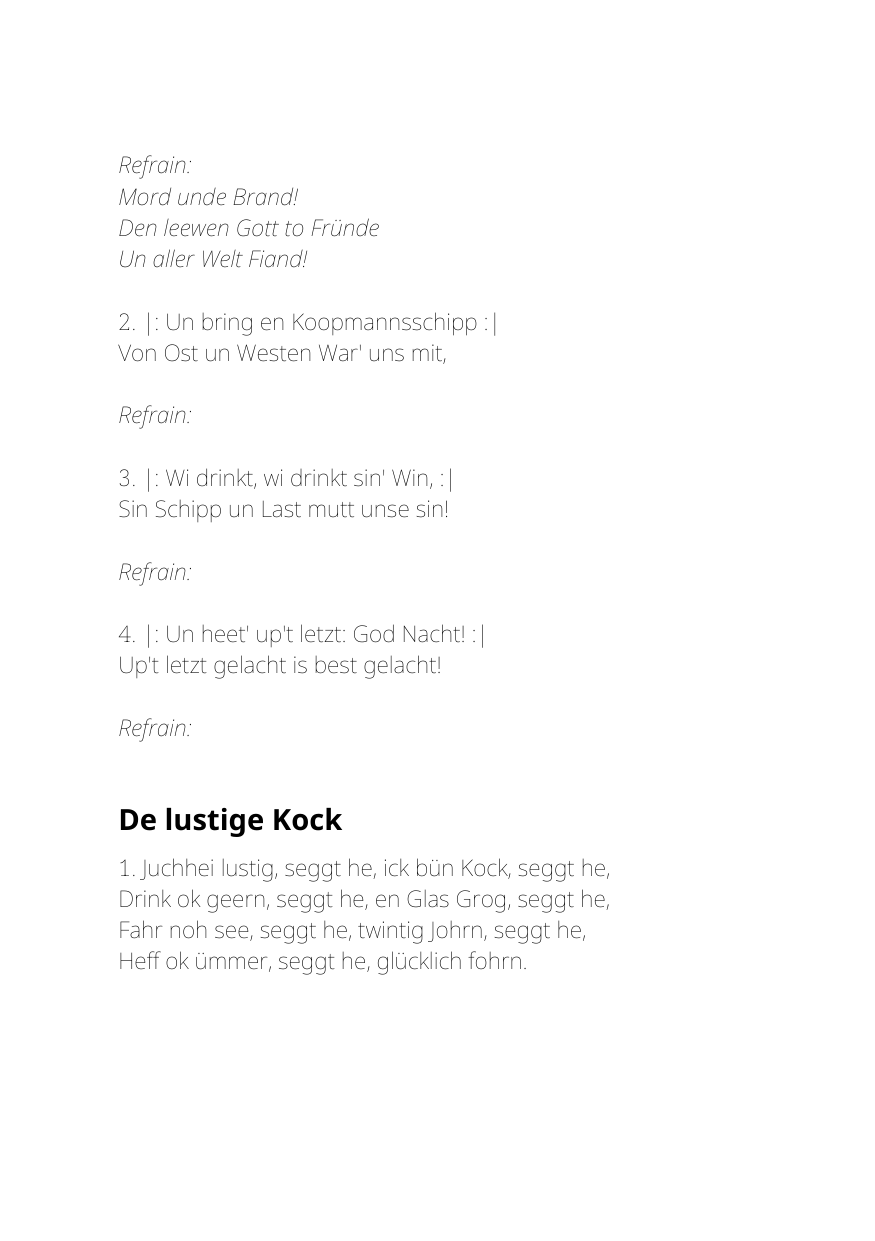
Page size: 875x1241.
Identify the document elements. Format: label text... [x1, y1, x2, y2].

text Refrain: [118, 399, 756, 431]
text Refrain: [118, 712, 756, 743]
text Refrain: Mord unde Brand! Den leewen Gott to Fründe Un aller Welt Fiand! [118, 149, 756, 274]
text 4. |: Un heet' up't letzt: God Nacht! :| Up't letzt gelacht is best gelacht! [118, 618, 756, 681]
text 3. |: Wi drinkt, wi drinkt sin' Win, :| Sin Schipp un Last mutt unse sin! [118, 462, 756, 524]
subtitle De lustige Kock [118, 799, 756, 839]
text 1. Juchhei lustig, seggt he, ick bün Kock, seggt he, Drink ok geern, seggt he, en Glas Grog, seggt he, Fahr noh see, seggt he, twintig Johrn, seggt he, Heff ok ümmer, seggt he, glücklich fohrn. [118, 852, 756, 977]
text Refrain: [118, 556, 756, 587]
text 2. |: Un bring en Koopmannsschipp :| Von Ost un Westen War' uns mit, [118, 306, 756, 368]
